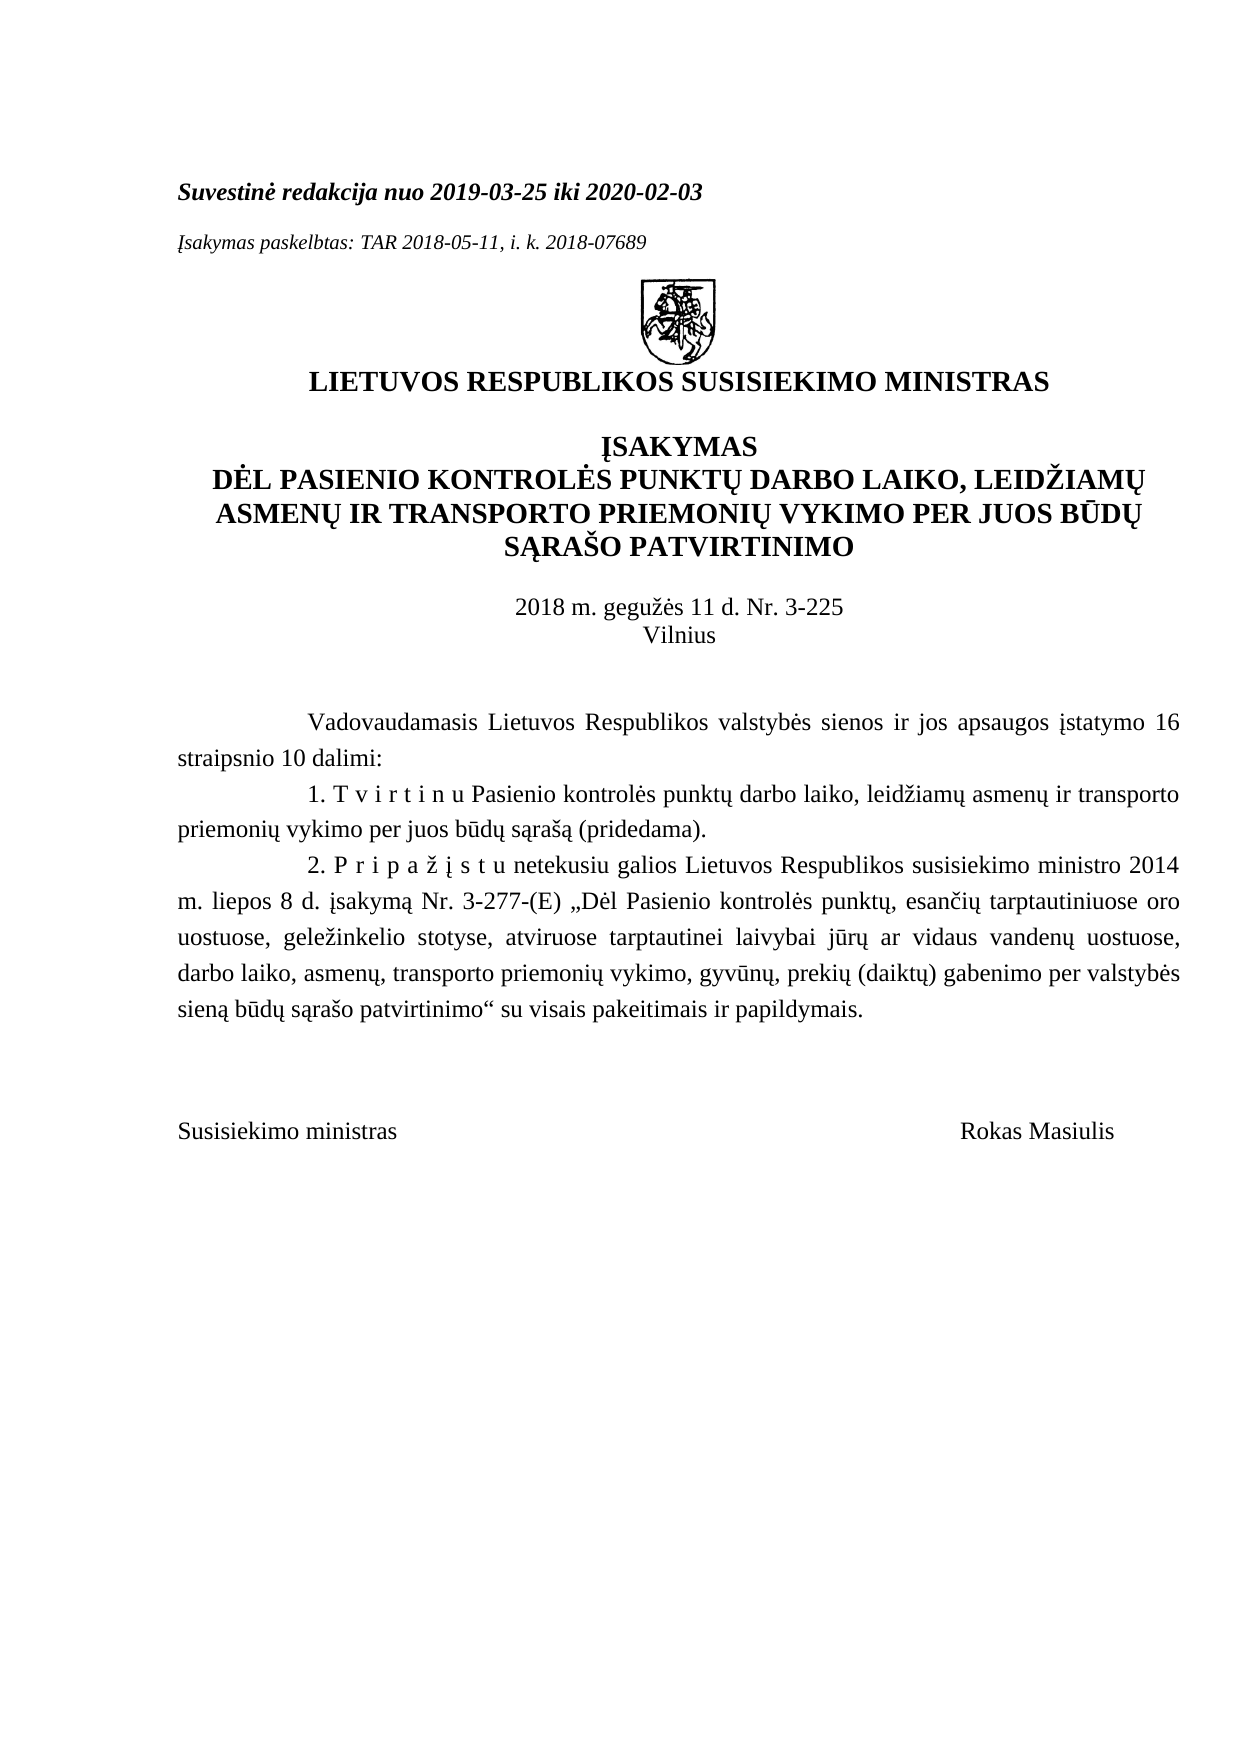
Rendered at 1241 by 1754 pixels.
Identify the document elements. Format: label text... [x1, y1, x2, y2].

text Vilnius [177, 621, 1181, 649]
text Susisiekimo ministras Rokas Masiulis [177, 1116, 1181, 1145]
text DĖL PASIENIO KONTROLĖS PUNKTŲ DARBO LAIKO, LEIDŽIAMŲ ASMENŲ IR TRANSPORTO PRIEMONIŲ VYKIMO PER JUOS BŪDŲ SĄRAŠO PATVIRTINIMO [177, 462, 1181, 563]
text 2. P r i p a ž į s t u netekusiu galios Lietuvos Respublikos susisiekimo ministro 2014 m. liepos 8 d. įsakymą Nr. 3-277-(E) „Dėl Pasienio kontrolės punktų, esančių tarptautiniuose oro uostuose, geležinkelio stotyse, atviruose tarptautinei laivybai jūrų ar vidaus vandenų uostuose, darbo laiko, asmenų, transporto priemonių vykimo, gyvūnų, prekių (daiktų) gabenimo per valstybės sieną būdų sąrašo patvirtinimo“ su visais pakeitimais ir papildymais. [177, 851, 1181, 1023]
text Įsakymas paskelbtas: TAR 2018-05-11, i. k. 2018-07689 [177, 230, 1181, 254]
text Suvestinė redakcija nuo 2019-03-25 iki 2020-02-03 [177, 177, 1181, 206]
text 2018 m. gegužės 11 d. Nr. 3-225 [177, 592, 1181, 621]
text ĮSAKYMAS [177, 429, 1181, 462]
text Vadovaudamasis Lietuvos Respublikos valstybės sienos ir jos apsaugos įstatymo 16 straipsnio 10 dalimi: [177, 707, 1181, 771]
text LIETUVOS RESPUBLIKOS SUSISIEKIMO MINISTRAS [177, 364, 1181, 398]
text 1. T v i r t i n u Pasienio kontrolės punktų darbo laiko, leidžiamų asmenų ir transporto priemonių vykimo per juos būdų sąrašą (pridedama). [177, 779, 1181, 843]
